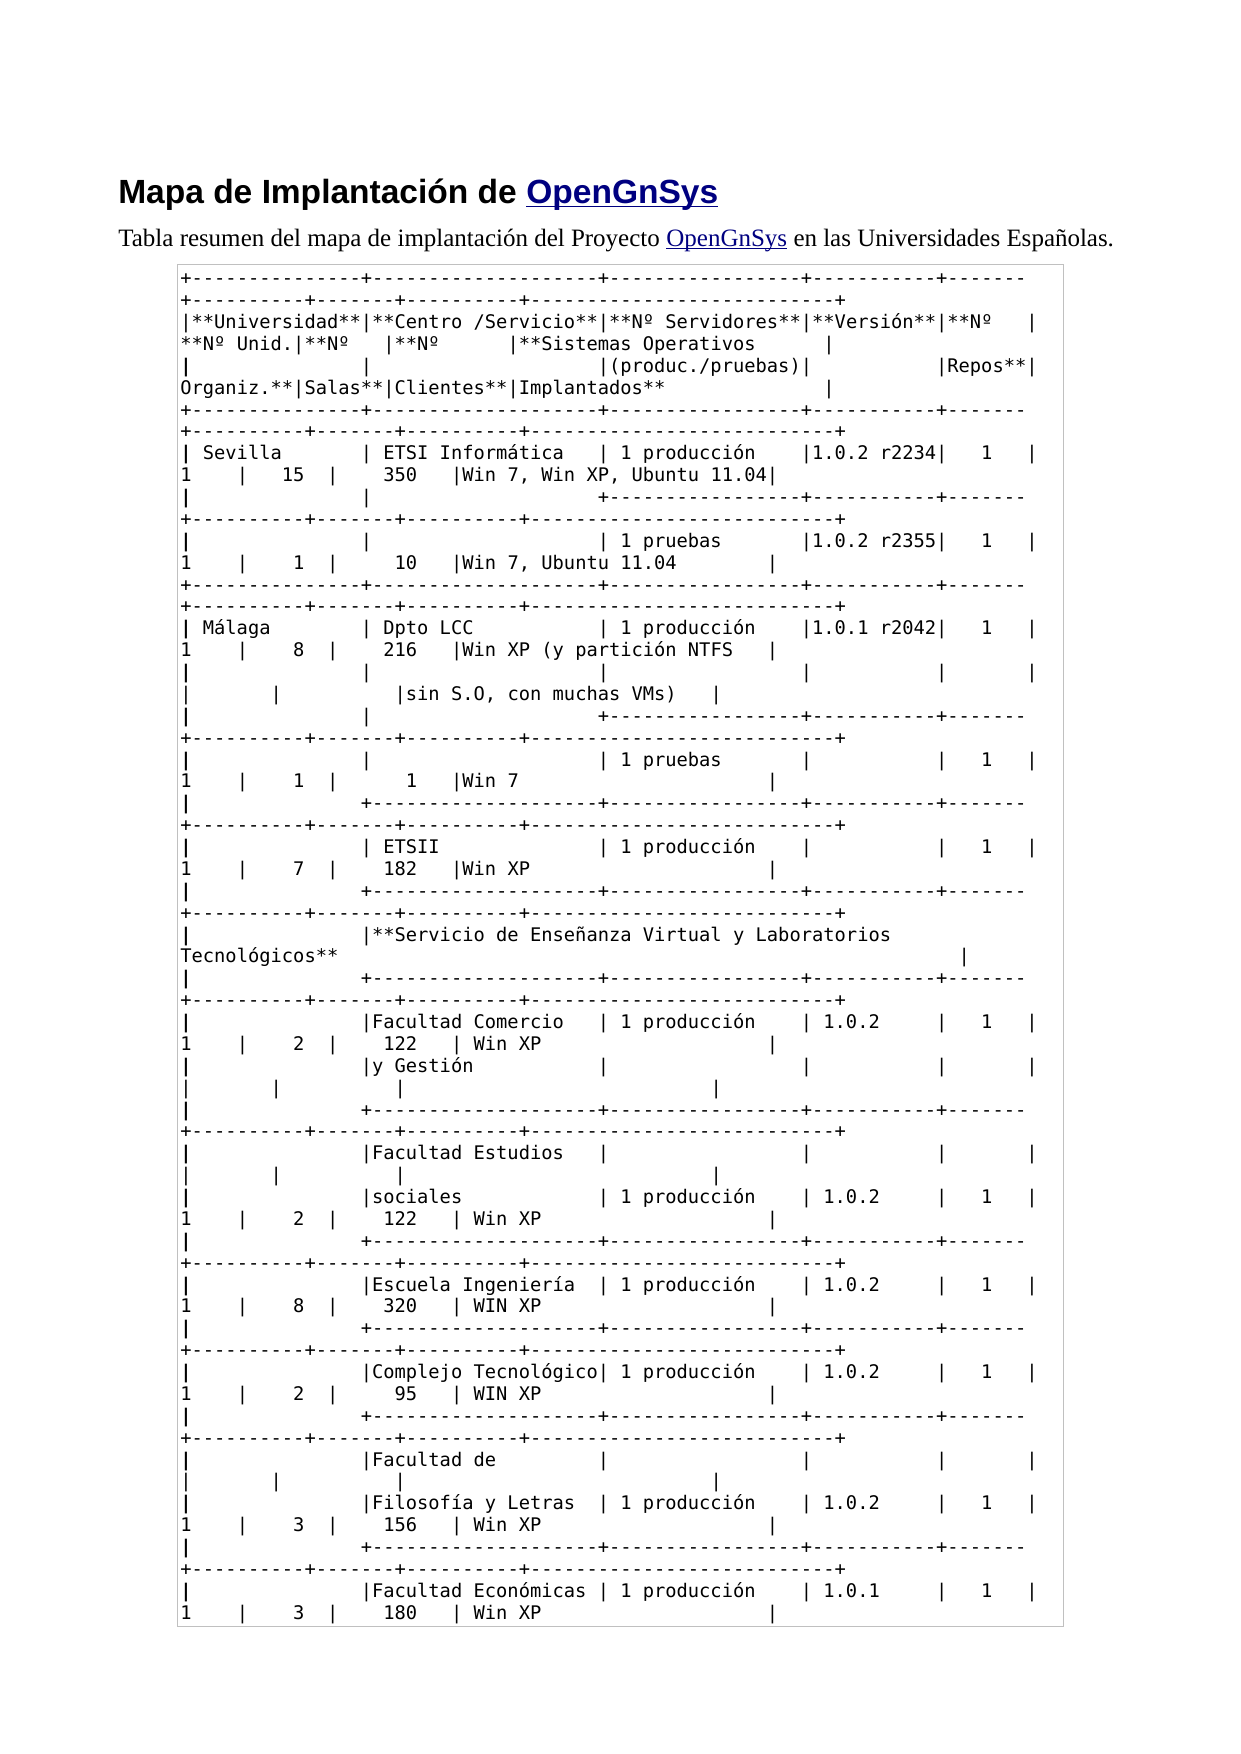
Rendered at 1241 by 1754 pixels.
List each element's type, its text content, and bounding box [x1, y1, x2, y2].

text Tabla resumen del mapa de implantación del Proyecto OpenGnSys en las Universidades Españolas. [118, 223, 1122, 252]
text +---------------+--------------------+-----------------+-----------+-------+----------+-------+----------+---------------------------+ |**Universidad**|**Centro /Servicio**|**Nº Servidores**|**Versión**|**Nº |**Nº Unid.|**Nº |**Nº |**Sistemas Operativos | | | |(produc./pruebas)| |Repos**|Organiz.**|Salas**|Clientes**|Implantados** | +---------------+--------------------+-----------------+-----------+-------+----------+-------+----------+---------------------------+ | Sevilla | ETSI Informática | 1 producción |1.0.2 r2234| 1 | 1 | 15 | 350 |Win 7, Win XP, Ubuntu 11.04| | | +-----------------+-----------+-------+----------+-------+----------+---------------------------+ | | | 1 pruebas |1.0.2 r2355| 1 | 1 | 1 | 10 |Win 7, Ubuntu 11.04 | +---------------+--------------------+-----------------+-----------+-------+----------+-------+----------+---------------------------+ | Málaga | Dpto LCC | 1 producción |1.0.1 r2042| 1 | 1 | 8 | 216 |Win XP (y partición NTFS | | | | | | | | | |sin S.O, con muchas VMs) | | | +-----------------+-----------+-------+----------+-------+----------+---------------------------+ | | | 1 pruebas | | 1 | 1 | 1 | 1 |Win 7 | | +--------------------+-----------------+-----------+-------+----------+-------+----------+---------------------------+ | | ETSII | 1 producción | | 1 | 1 | 7 | 182 |Win XP | | +--------------------+-----------------+-----------+-------+----------+-------+----------+---------------------------+ | |**Servicio de Enseñanza Virtual y Laboratorios Tecnológicos** | | +--------------------+-----------------+-----------+-------+----------+-------+----------+---------------------------+ | |Facultad Comercio | 1 producción | 1.0.2 | 1 | 1 | 2 | 122 | Win XP | | |y Gestión | | | | | | | | | +--------------------+-----------------+-----------+-------+----------+-------+----------+---------------------------+ | |Facultad Estudios | | | | | | | | | |sociales | 1 producción | 1.0.2 | 1 | 1 | 2 | 122 | Win XP | | +--------------------+-----------------+-----------+-------+----------+-------+----------+---------------------------+ | |Escuela Ingeniería | 1 producción | 1.0.2 | 1 | 1 | 8 | 320 | WIN XP | | +--------------------+-----------------+-----------+-------+----------+-------+----------+---------------------------+ | |Complejo Tecnológico| 1 producción | 1.0.2 | 1 | 1 | 2 | 95 | WIN XP | | +--------------------+-----------------+-----------+-------+----------+-------+----------+---------------------------+ | |Facultad de | | | | | | | | | |Filosofía y Letras | 1 producción | 1.0.2 | 1 | 1 | 3 | 156 | Win XP | | +--------------------+-----------------+-----------+-------+----------+-------+----------+---------------------------+ | |Facultad Económicas | 1 producción | 1.0.1 | 1 | 1 | 3 | 180 | Win XP | [178, 265, 1063, 1626]
subtitle Mapa de Implantación de OpenGnSys [118, 172, 1122, 211]
